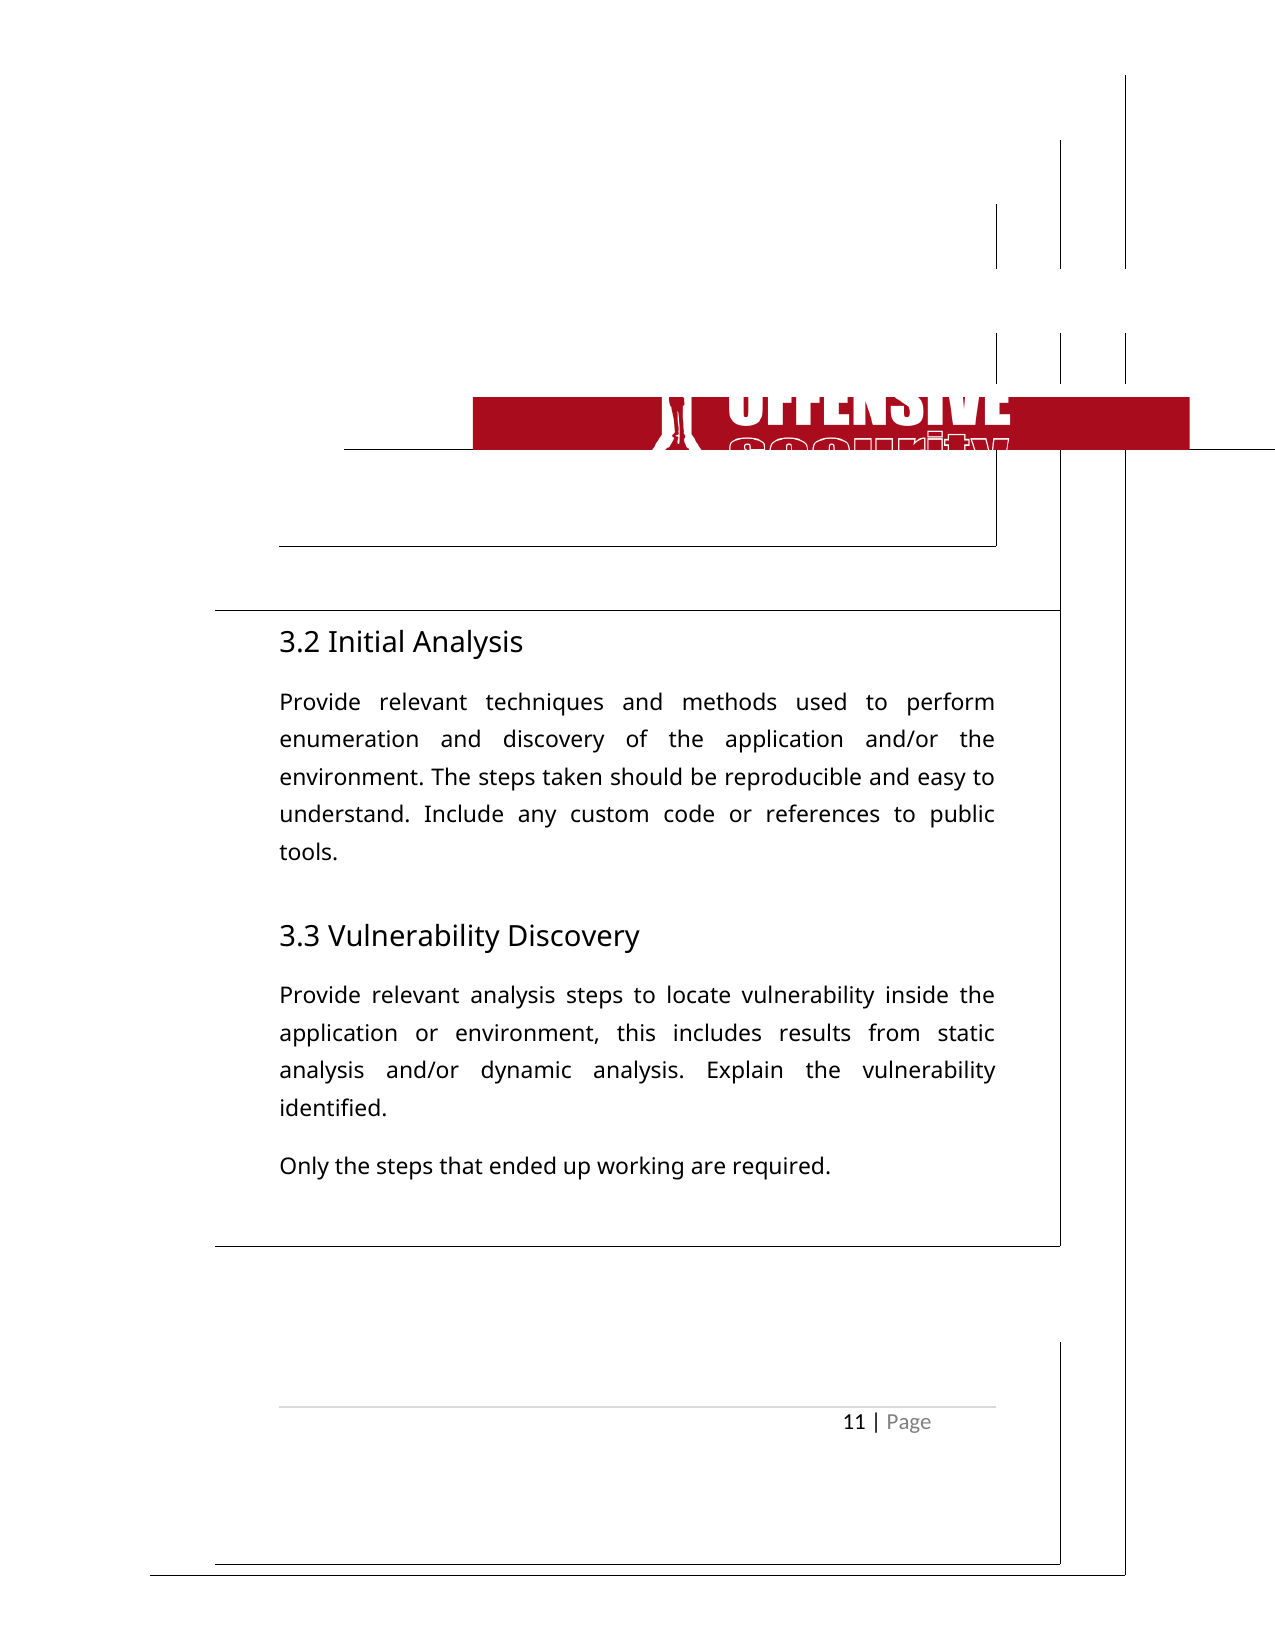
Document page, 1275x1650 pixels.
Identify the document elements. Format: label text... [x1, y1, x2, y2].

text Only the steps that ended up working are required. [214, 1086, 1060, 1246]
subtitle 3.2 Initial Analysis [214, 556, 1060, 621]
text Provide relevant analysis steps to locate vulnerability inside the application or environment, this includes results from static analysis and/or dynamic analysis. Explain the vulnerability identified. [214, 915, 1060, 1086]
subtitle 3.3 Vulnerability Discovery [214, 850, 1060, 915]
text Provide relevant techniques and methods used to perform enumeration and discovery of the application and/or the environment. The steps taken should be reproducible and easy to understand. Include any custom code or references to public tools. [214, 621, 1060, 850]
